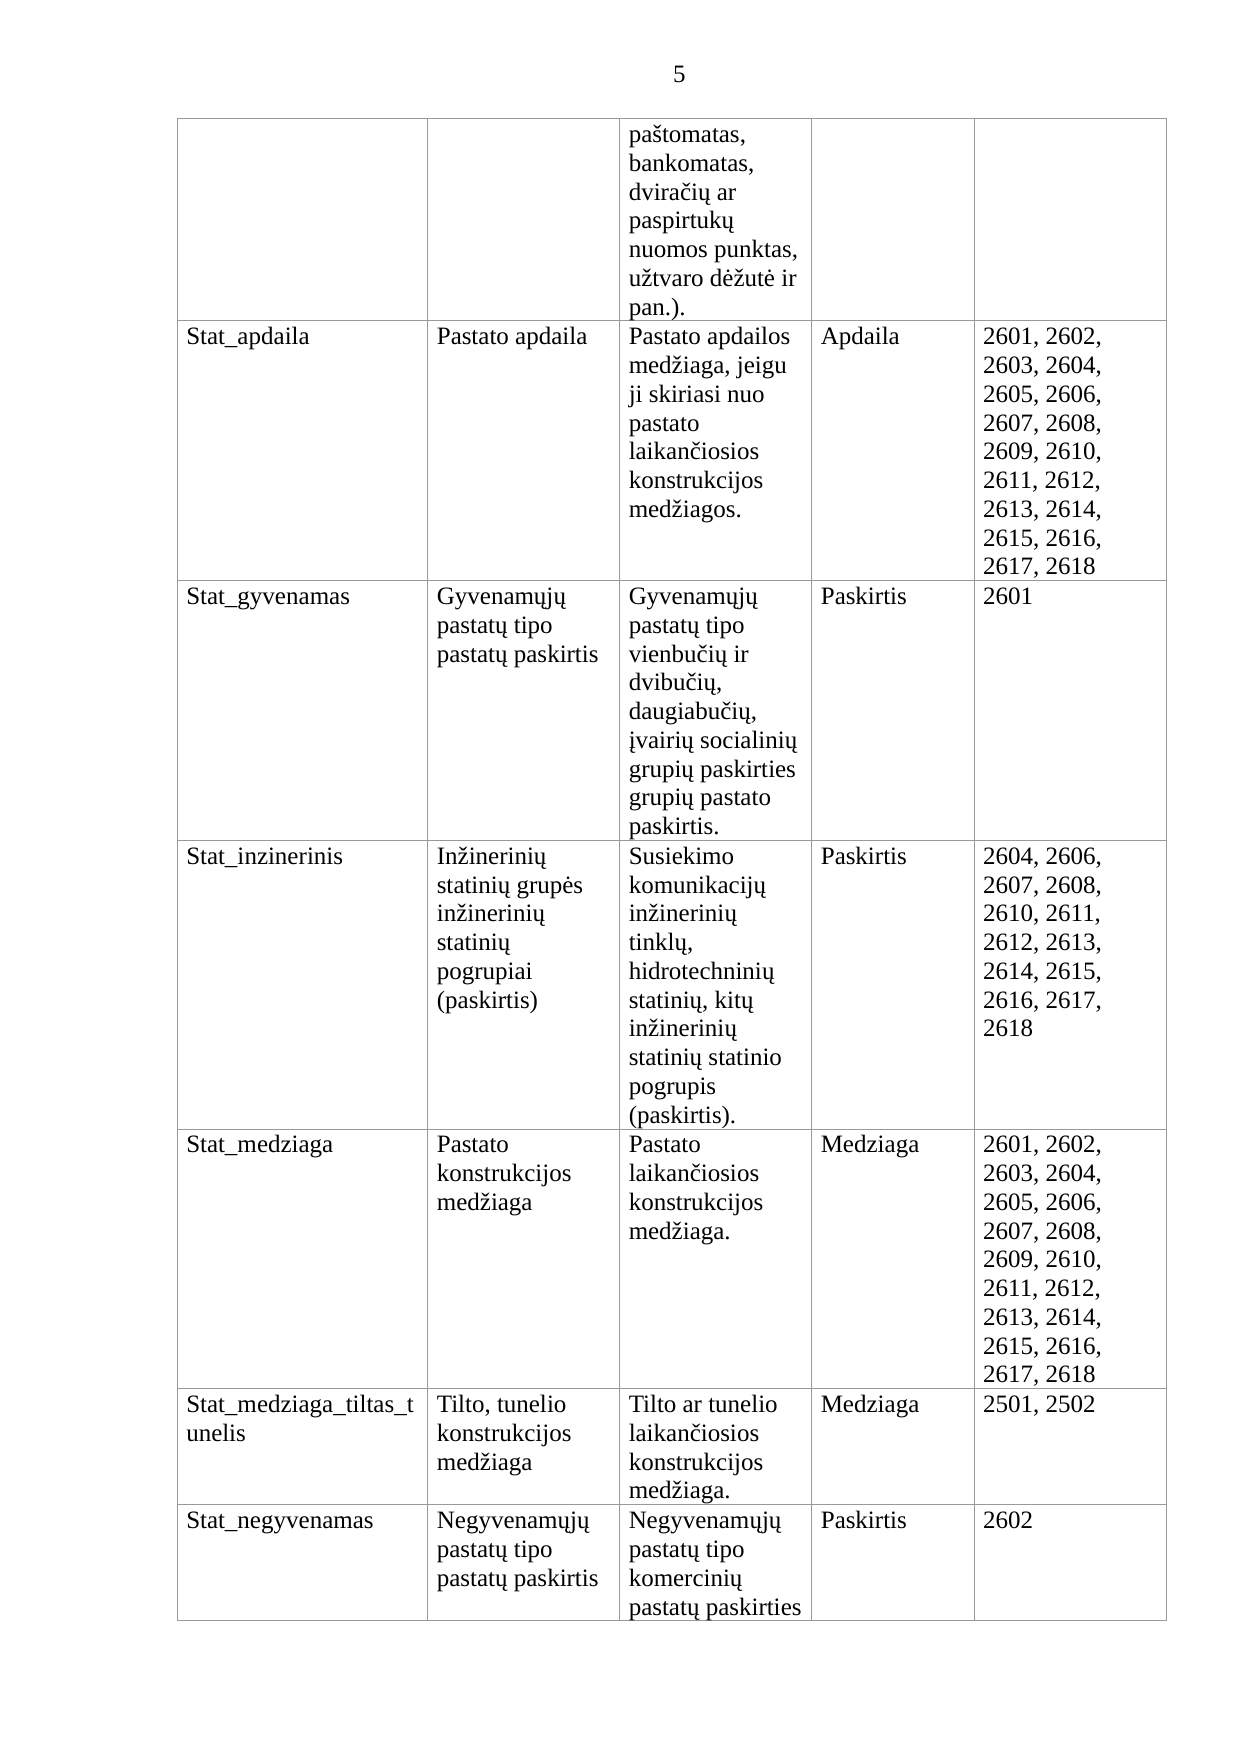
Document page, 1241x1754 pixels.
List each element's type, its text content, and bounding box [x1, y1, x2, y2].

table_cell Medziaga [812, 1389, 974, 1504]
table_cell Stat_medziaga_tiltas_tunelis [178, 1389, 427, 1504]
table_cell Pastato apdailos medžiaga, jeigu ji skiriasi nuo pastato laikančiosios konstrukcijos medžiagos. [620, 321, 811, 580]
table_cell Stat_gyvenamas [178, 581, 427, 840]
table_cell [975, 119, 1166, 320]
table_cell [178, 119, 427, 320]
table_cell 2601, 2602, 2603, 2604, 2605, 2606, 2607, 2608, 2609, 2610, 2611, 2612, 2613, 2614, 2615, 2616, 2617, 2618 [975, 321, 1166, 580]
table_cell Inžinerinių statinių grupės inžinerinių statinių pogrupiai (paskirtis) [428, 841, 619, 1128]
table_cell paštomatas, bankomatas, dviračių ar paspirtukų nuomos punktas, užtvaro dėžutė ir pan.). [620, 119, 811, 320]
table_cell Paskirtis [812, 1505, 974, 1620]
table_cell Paskirtis [812, 841, 974, 1128]
table_cell Negyvenamųjų pastatų tipo pastatų paskirtis [428, 1505, 619, 1620]
table_cell Tilto, tunelio konstrukcijos medžiaga [428, 1389, 619, 1504]
table_cell Medziaga [812, 1130, 974, 1388]
table_cell Gyvenamųjų pastatų tipo pastatų paskirtis [428, 581, 619, 840]
table_cell Apdaila [812, 321, 974, 580]
table_cell 2601, 2602, 2603, 2604, 2605, 2606, 2607, 2608, 2609, 2610, 2611, 2612, 2613, 2614, 2615, 2616, 2617, 2618 [975, 1130, 1166, 1388]
table_cell 2601 [975, 581, 1166, 840]
table_cell Tilto ar tunelio laikančiosios konstrukcijos medžiaga. [620, 1389, 811, 1504]
table_cell Stat_apdaila [178, 321, 427, 580]
table_cell Paskirtis [812, 581, 974, 840]
table_cell 2602 [975, 1505, 1166, 1620]
table_cell Pastato konstrukcijos medžiaga [428, 1130, 619, 1388]
table_cell Stat_negyvenamas [178, 1505, 427, 1620]
table_cell Susiekimo komunikacijų inžinerinių tinklų, hidrotechninių statinių, kitų inžinerinių statinių statinio pogrupis (paskirtis). [620, 841, 811, 1128]
table_cell Negyvenamųjų pastatų tipo komercinių pastatų paskirties [620, 1505, 811, 1620]
table_cell Stat_inzinerinis [178, 841, 427, 1128]
table_cell 2604, 2606, 2607, 2608, 2610, 2611, 2612, 2613, 2614, 2615, 2616, 2617, 2618 [975, 841, 1166, 1128]
table_cell 2501, 2502 [975, 1389, 1166, 1504]
table_cell Pastato apdaila [428, 321, 619, 580]
table_cell Stat_medziaga [178, 1130, 427, 1388]
table_cell [428, 119, 619, 320]
table_cell Pastato laikančiosios konstrukcijos medžiaga. [620, 1130, 811, 1388]
table_cell [812, 119, 974, 320]
table_cell Gyvenamųjų pastatų tipo vienbučių ir dvibučių, daugiabučių, įvairių socialinių grupių paskirties grupių pastato paskirtis. [620, 581, 811, 840]
